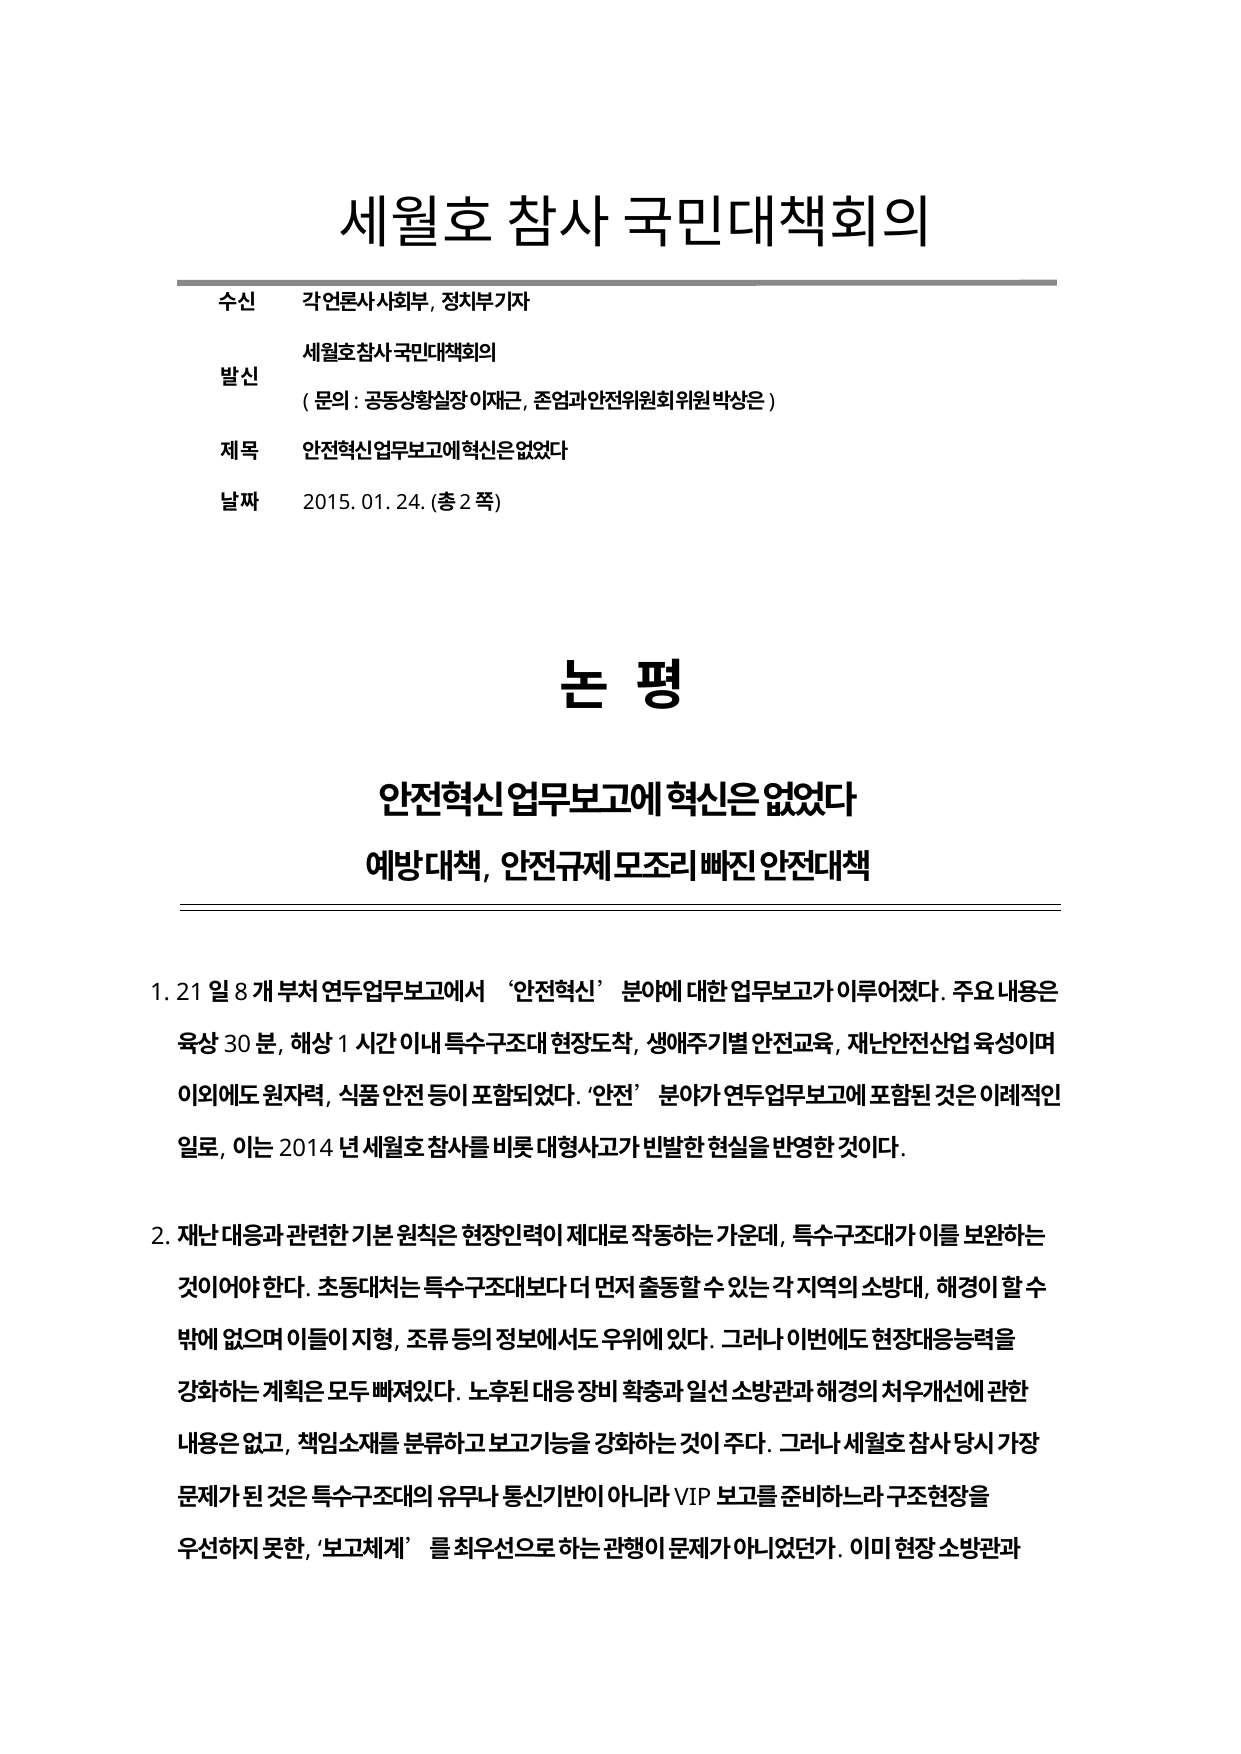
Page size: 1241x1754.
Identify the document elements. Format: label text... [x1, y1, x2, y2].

table_header 수 신 [182, 286, 300, 333]
table_cell 논평 [182, 639, 1063, 754]
table_cell 제 목 [182, 432, 300, 482]
table_cell 안전혁신 업무보고에 혁신은 없었다 [300, 432, 1063, 482]
text 2. 재난 대응과 관련한 기본 원칙은 현장인력이 제대로 작동하는 가운데, 특수구조대가 이를 보완하는 것이어야 한다. 초동대처는 특수구조대보다 더 먼저 출동할 수 있는 각 지역의 소방대, 해경이 할 수 밖에 없으며 이들이 지형, 조류 등의 정보에서도 우위에 있다. 그러나 이번에도 현장대응능력을 강화하는 계획은 모두 빠져있다. 노후된 대응 장비 확충과 일선 소방관과 해경의 처우개선에 관한 내용은 없고, 책임소재를 분류하고 보고기능을 강화하는 것이 주다. 그러나 세월호 참사 당시 가장 문제가 된 것은 특수구조대의 유무나 통신기반이 아니라 VIP보고를 준비하느라 구조현장을 우선하지 못한, ‘보고체계’를 최우선으로 하는 관행이 문제가 아니었던가. 이미 현장 소방관과 [151, 1217, 1063, 1564]
table_cell 2015. 01. 24. (총 2쪽) [300, 482, 1063, 532]
table_cell 세월호 참사 국민대책회의 ( 문의 : 공동상황실장 이재근, 존엄과 안전위원회 위원 박상은 ) [300, 333, 1063, 432]
text 1. 21일 8개 부처 연두업무보고에서 ‘안전혁신’분야에 대한 업무보고가 이루어졌다. 주요 내용은 육상 30분, 해상 1시간 이내 특수구조대 현장도착, 생애주기별 안전교육, 재난안전산업 육성이며 이외에도 원자력, 식품 안전 등이 포함되었다. ‘안전’분야가 연두업무보고에 포함된 것은 이례적인 일로, 이는 2014년 세월호 참사를 비롯 대형사고가 빈발한 현실을 반영한 것이다. [150, 972, 1063, 1163]
text 세월호 참사 국민대책회의 [208, 177, 1063, 258]
table_cell 날 짜 [182, 482, 300, 532]
table_cell 발 신 [182, 333, 300, 432]
table_header 각 언론사 사회부, 정치부 기자 [300, 283, 1063, 333]
table_header 안전혁신 업무보고에 혁신은 없었다 예방 대책, 안전규제 모조리 빠진 안전대책 [180, 761, 1061, 904]
table_cell [182, 533, 1063, 639]
